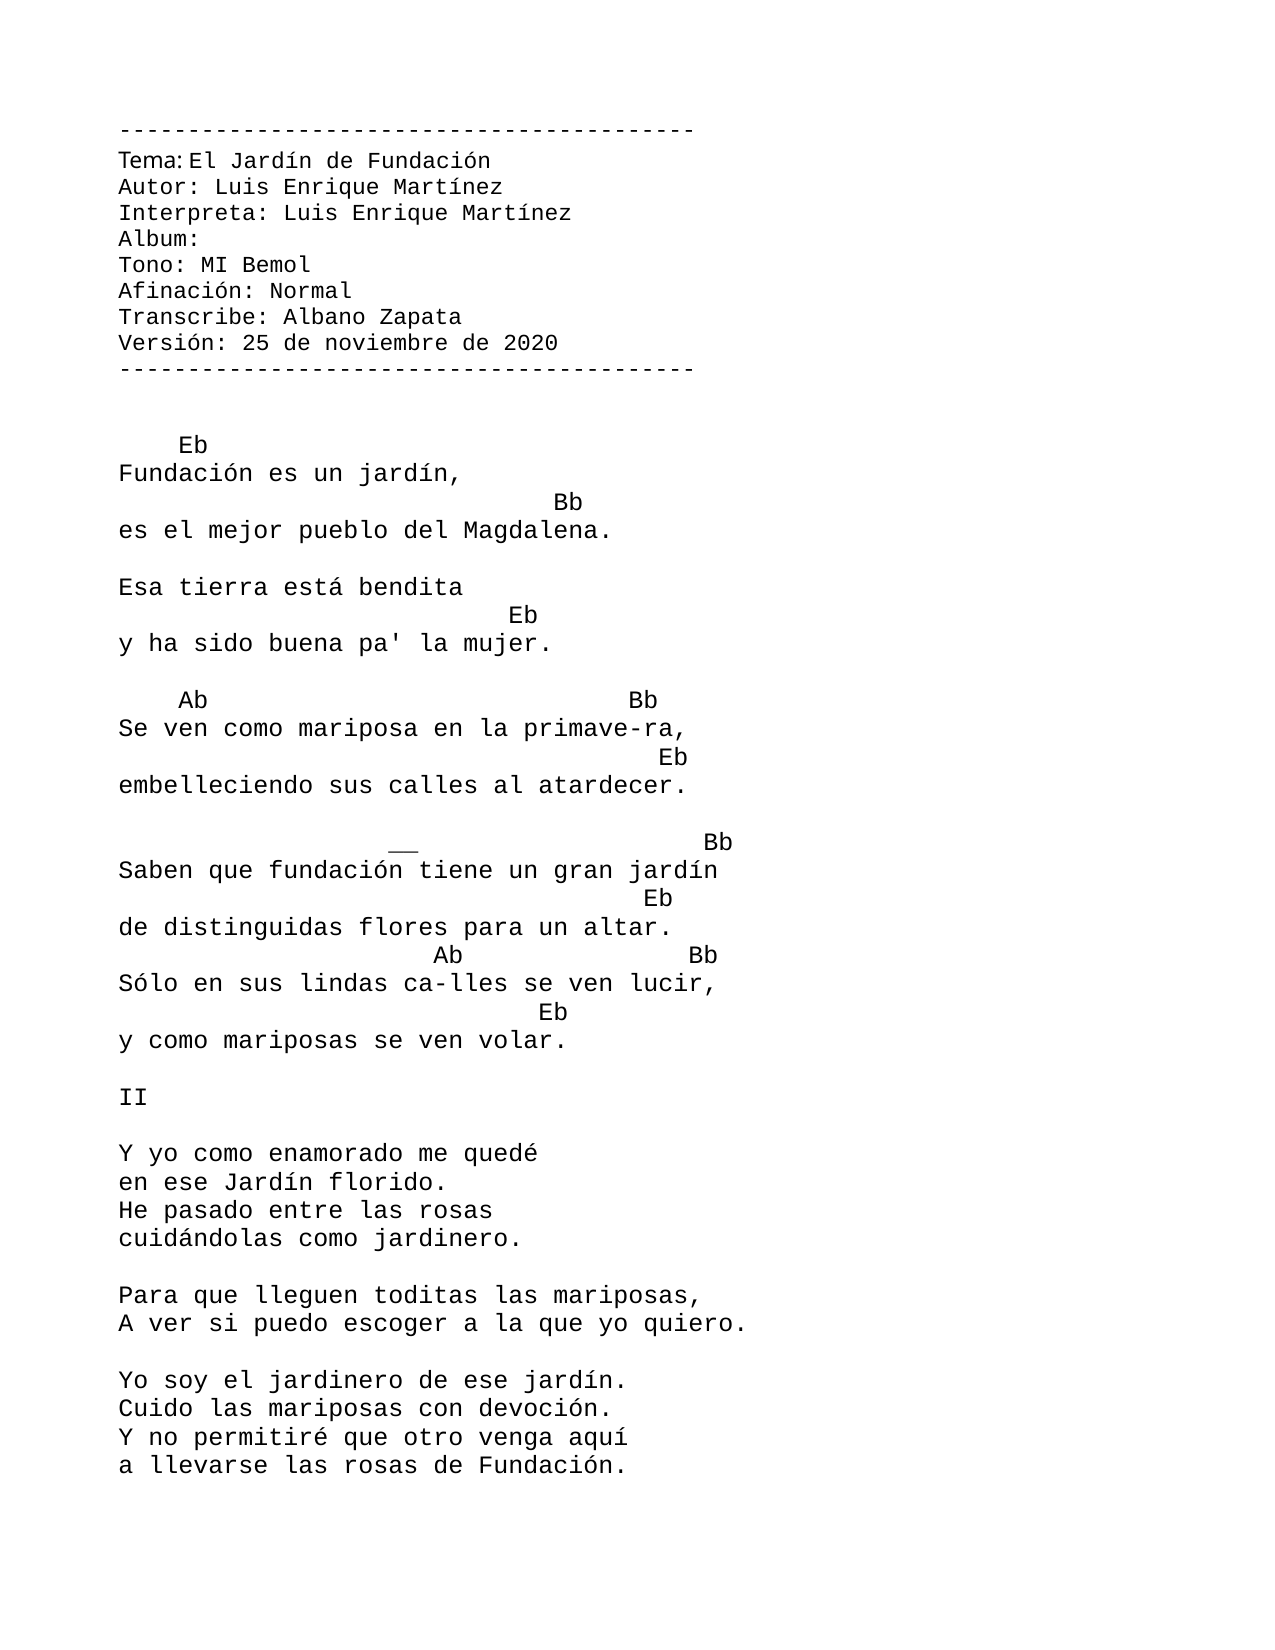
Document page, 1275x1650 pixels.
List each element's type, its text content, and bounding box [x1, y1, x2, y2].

text Yo soy el jardinero de ese jardín. [118, 1367, 1157, 1396]
text Fundación es un jardín, [118, 461, 1157, 489]
text He pasado entre las rosas [118, 1197, 1157, 1226]
text a llevarse las rosas de Fundación. [118, 1452, 1157, 1481]
text Ab Bb [118, 942, 1157, 971]
text Eb [118, 602, 1157, 631]
text Y no permitiré que otro venga aquí [118, 1424, 1157, 1452]
text y como mariposas se ven volar. [118, 1027, 1157, 1056]
text de distinguidas flores para un altar. [118, 914, 1157, 942]
text Sólo en sus lindas ca-lles se ven lucir, [118, 971, 1157, 999]
text ------------------------------------------ [118, 118, 1157, 144]
text Afinación: Normal [118, 279, 1157, 305]
text Autor: Luis Enrique Martínez [118, 175, 1157, 201]
text II [118, 1084, 1157, 1112]
text Para que lleguen toditas las mariposas, [118, 1282, 1157, 1311]
text Esa tierra está bendita [118, 574, 1157, 602]
text en ese Jardín florido. [118, 1169, 1157, 1197]
text Ab Bb [118, 687, 1157, 716]
text Eb [118, 999, 1157, 1027]
text Tema: El Jardín de Fundación [118, 144, 1157, 175]
text Versión: 25 de noviembre de 2020 [118, 331, 1157, 357]
text __ Bb [118, 829, 1157, 857]
text Transcribe: Albano Zapata [118, 305, 1157, 331]
text embelleciendo sus calles al atardecer. [118, 772, 1157, 801]
text Saben que fundación tiene un gran jardín [118, 857, 1157, 886]
text cuidándolas como jardinero. [118, 1226, 1157, 1254]
text Eb [118, 432, 1157, 461]
text A ver si puedo escoger a la que yo quiero. [118, 1311, 1157, 1339]
text Album: [118, 227, 1157, 253]
text Se ven como mariposa en la primave-ra, [118, 716, 1157, 744]
text es el mejor pueblo del Magdalena. [118, 517, 1157, 546]
text Tono: MI Bemol [118, 253, 1157, 279]
text Y yo como enamorado me quedé [118, 1141, 1157, 1169]
text Cuido las mariposas con devoción. [118, 1396, 1157, 1424]
text Interpreta: Luis Enrique Martínez [118, 201, 1157, 227]
text ------------------------------------------ [118, 357, 1157, 383]
text y ha sido buena pa' la mujer. [118, 631, 1157, 659]
text Eb [118, 744, 1157, 772]
text Bb [118, 489, 1157, 517]
text Eb [118, 886, 1157, 914]
